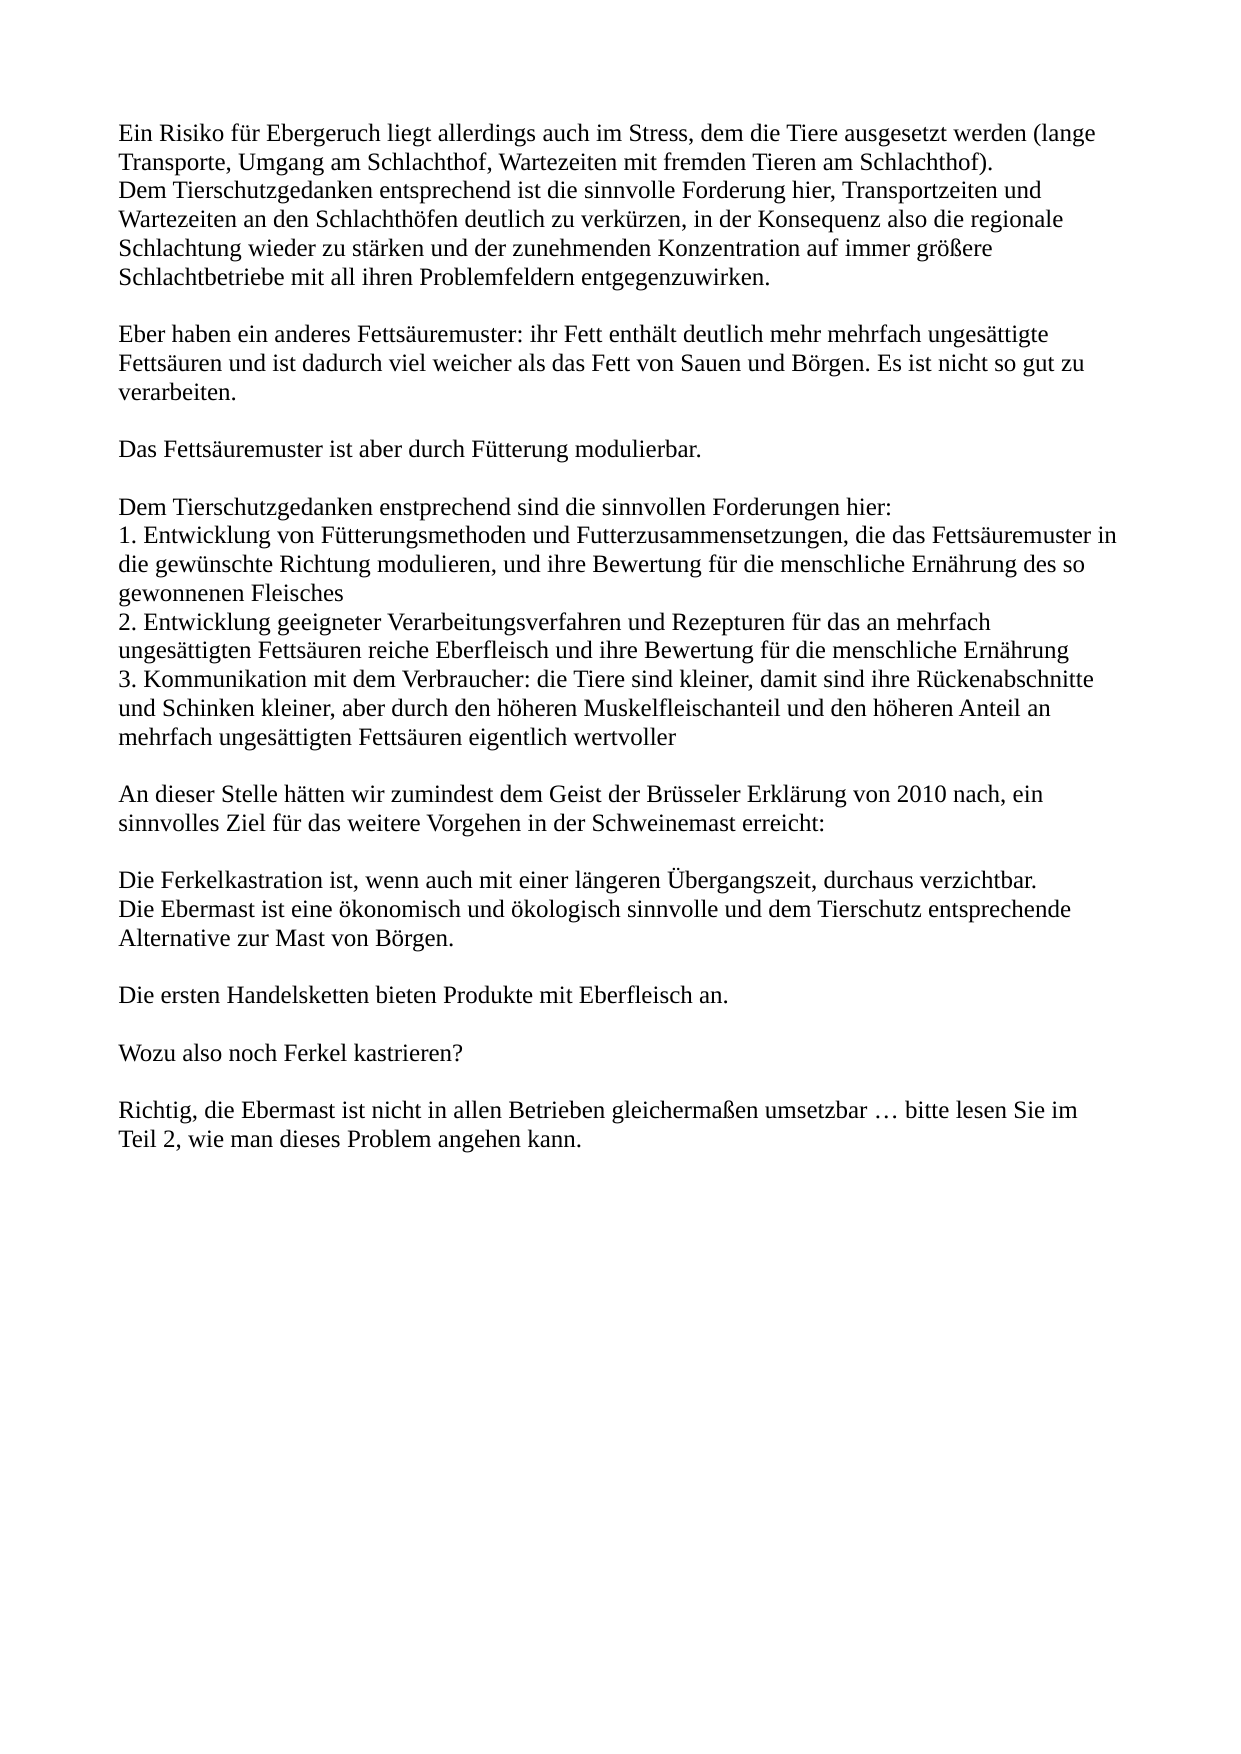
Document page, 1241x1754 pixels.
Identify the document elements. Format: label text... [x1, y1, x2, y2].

text Dem Tierschutzgedanken enstprechend sind die sinnvollen Forderungen hier: [118, 492, 1122, 521]
text Eber haben ein anderes Fettsäuremuster: ihr Fett enthält deutlich mehr mehrfach ungesättigte Fettsäuren und ist dadurch viel weicher als das Fett von Sauen und Börgen. Es ist nicht so gut zu verarbeiten. [118, 319, 1122, 406]
text Die ersten Handelsketten bieten Produkte mit Eberfleisch an. [118, 981, 1122, 1009]
text 2. Entwicklung geeigneter Verarbeitungsverfahren und Rezepturen für das an mehrfach ungesättigten Fettsäuren reiche Eberfleisch und ihre Bewertung für die menschliche Ernährung [118, 607, 1122, 664]
text Dem Tierschutzgedanken entsprechend ist die sinnvolle Forderung hier, Transportzeiten und Wartezeiten an den Schlachthöfen deutlich zu verkürzen, in der Konsequenz also die regionale Schlachtung wieder zu stärken und der zunehmenden Konzentration auf immer größere Schlachtbetriebe mit all ihren Problemfeldern entgegenzuwirken. [118, 176, 1122, 291]
text 1. Entwicklung von Fütterungsmethoden und Futterzusammensetzungen, die das Fettsäuremuster in die gewünschte Richtung modulieren, und ihre Bewertung für die menschliche Ernährung des so gewonnenen Fleisches [118, 521, 1122, 607]
text Ein Risiko für Ebergeruch liegt allerdings auch im Stress, dem die Tiere ausgesetzt werden (lange Transporte, Umgang am Schlachthof, Wartezeiten mit fremden Tieren am Schlachthof). [118, 118, 1122, 176]
text 3. Kommunikation mit dem Verbraucher: die Tiere sind kleiner, damit sind ihre Rückenabschnitte und Schinken kleiner, aber durch den höheren Muskelfleischanteil und den höheren Anteil an mehrfach ungesättigten Fettsäuren eigentlich wertvoller [118, 664, 1122, 751]
text Die Ferkelkastration ist, wenn auch mit einer längeren Übergangszeit, durchaus verzichtbar. [118, 866, 1122, 894]
text Richtig, die Ebermast ist nicht in allen Betrieben gleichermaßen umsetzbar … bitte lesen Sie im Teil 2, wie man dieses Problem angehen kann. [118, 1096, 1122, 1153]
text Wozu also noch Ferkel kastrieren? [118, 1038, 1122, 1067]
text An dieser Stelle hätten wir zumindest dem Geist der Brüsseler Erklärung von 2010 nach, ein sinnvolles Ziel für das weitere Vorgehen in der Schweinemast erreicht: [118, 779, 1122, 837]
text Das Fettsäuremuster ist aber durch Fütterung modulierbar. [118, 434, 1122, 463]
text Die Ebermast ist eine ökonomisch und ökologisch sinnvolle und dem Tierschutz entsprechende Alternative zur Mast von Börgen. [118, 894, 1122, 952]
